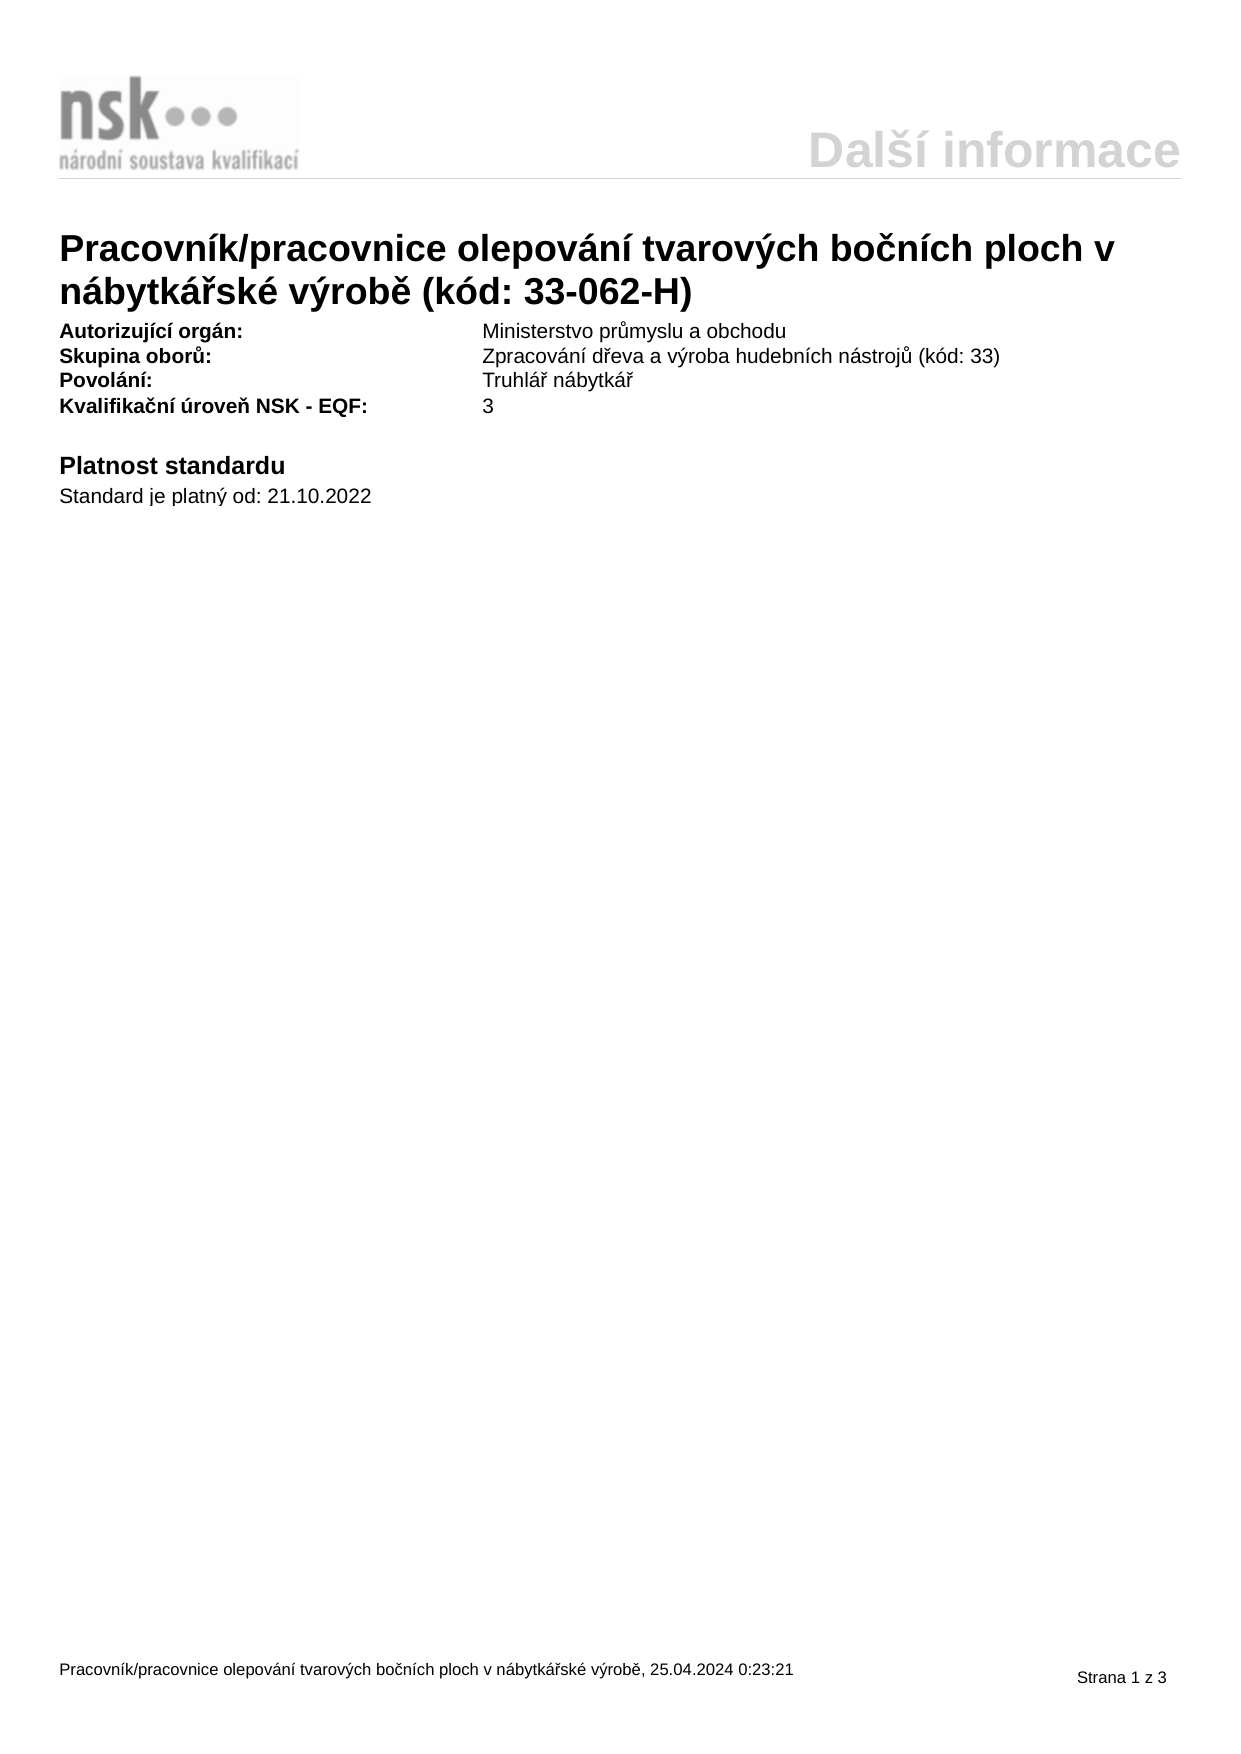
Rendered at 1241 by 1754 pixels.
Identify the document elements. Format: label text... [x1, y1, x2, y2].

table_cell [482, 1106, 619, 1383]
table_cell [861, 313, 1167, 319]
table_cell [861, 196, 1167, 224]
table_cell [1167, 806, 1181, 1106]
table_cell [119, 806, 482, 1106]
table_cell Skupina oborů: [59, 344, 482, 368]
table_cell [119, 196, 482, 224]
table_cell [482, 806, 619, 1106]
table_cell [1167, 313, 1181, 319]
table_cell [482, 418, 619, 447]
table_cell Standard je platný od: 21.10.2022 [59, 484, 1181, 506]
table_cell [59, 506, 119, 806]
table_cell Platnost standardu [59, 448, 1181, 483]
table_cell [627, 313, 861, 319]
table_cell [119, 1106, 482, 1383]
table_cell [861, 806, 1167, 1106]
table_header [620, 59, 627, 172]
table_cell [119, 418, 482, 447]
table_cell [619, 1384, 627, 1659]
table_cell Strana 1 z 3 [861, 1660, 1167, 1696]
table_cell Zpracování dřeva a výroba hudebních nástrojů (kód: 33) [482, 344, 1181, 368]
table_cell [627, 196, 861, 224]
table_cell [59, 172, 119, 178]
table_cell [59, 196, 119, 224]
table_cell [627, 506, 861, 806]
table_cell [119, 313, 482, 319]
table_cell [482, 506, 619, 806]
table_cell Truhlář nábytkář [482, 368, 1181, 393]
table_cell Kvalifikační úroveň NSK - EQF: [59, 394, 482, 417]
table_cell Pracovník/pracovnice olepování tvarových bočních ploch v nábytkářské výrobě, 25.04.2024 0:23:21 [59, 1660, 861, 1696]
table_cell [482, 172, 619, 178]
table_cell [59, 1106, 119, 1383]
table_cell [119, 172, 482, 178]
table_cell [861, 1384, 1167, 1659]
table_cell [1167, 196, 1181, 224]
table_cell [619, 172, 627, 178]
table_cell [1167, 1660, 1181, 1696]
table_cell [627, 1384, 861, 1659]
table_cell [619, 418, 627, 447]
table_cell [627, 806, 861, 1106]
table_cell Povolání: [59, 368, 482, 392]
table_cell [59, 418, 119, 447]
table_cell [59, 806, 119, 1106]
table_cell [1167, 506, 1181, 806]
table_cell [619, 196, 627, 224]
table_cell [861, 1106, 1167, 1383]
table_cell [861, 418, 1167, 447]
table_cell [1167, 1106, 1181, 1383]
table_cell [119, 1384, 482, 1659]
table_cell [627, 1106, 861, 1383]
table_cell [59, 1384, 119, 1659]
table_cell Ministerstvo průmyslu a obchodu [482, 319, 1181, 344]
table_cell [59, 313, 119, 319]
table_cell [59, 179, 1181, 196]
table_cell Autorizující orgán: [59, 319, 482, 343]
table_cell [1167, 418, 1181, 447]
table_header Další informace [627, 59, 1181, 178]
table_cell [627, 418, 861, 447]
table_cell [619, 1106, 627, 1383]
table_cell [1167, 1384, 1181, 1659]
table_cell [119, 506, 482, 806]
picture [58, 59, 620, 172]
table_cell 3 [482, 394, 1181, 417]
table_cell [861, 506, 1167, 806]
table_cell [619, 506, 627, 806]
table_cell [482, 196, 619, 224]
table_cell [482, 1384, 619, 1659]
table_cell [482, 313, 619, 319]
table_cell [619, 313, 627, 319]
table_cell [619, 806, 627, 1106]
table_cell Pracovník/pracovnice olepování tvarových bočních ploch v nábytkářské výrobě (kód: 33-062-H) [59, 224, 1181, 313]
